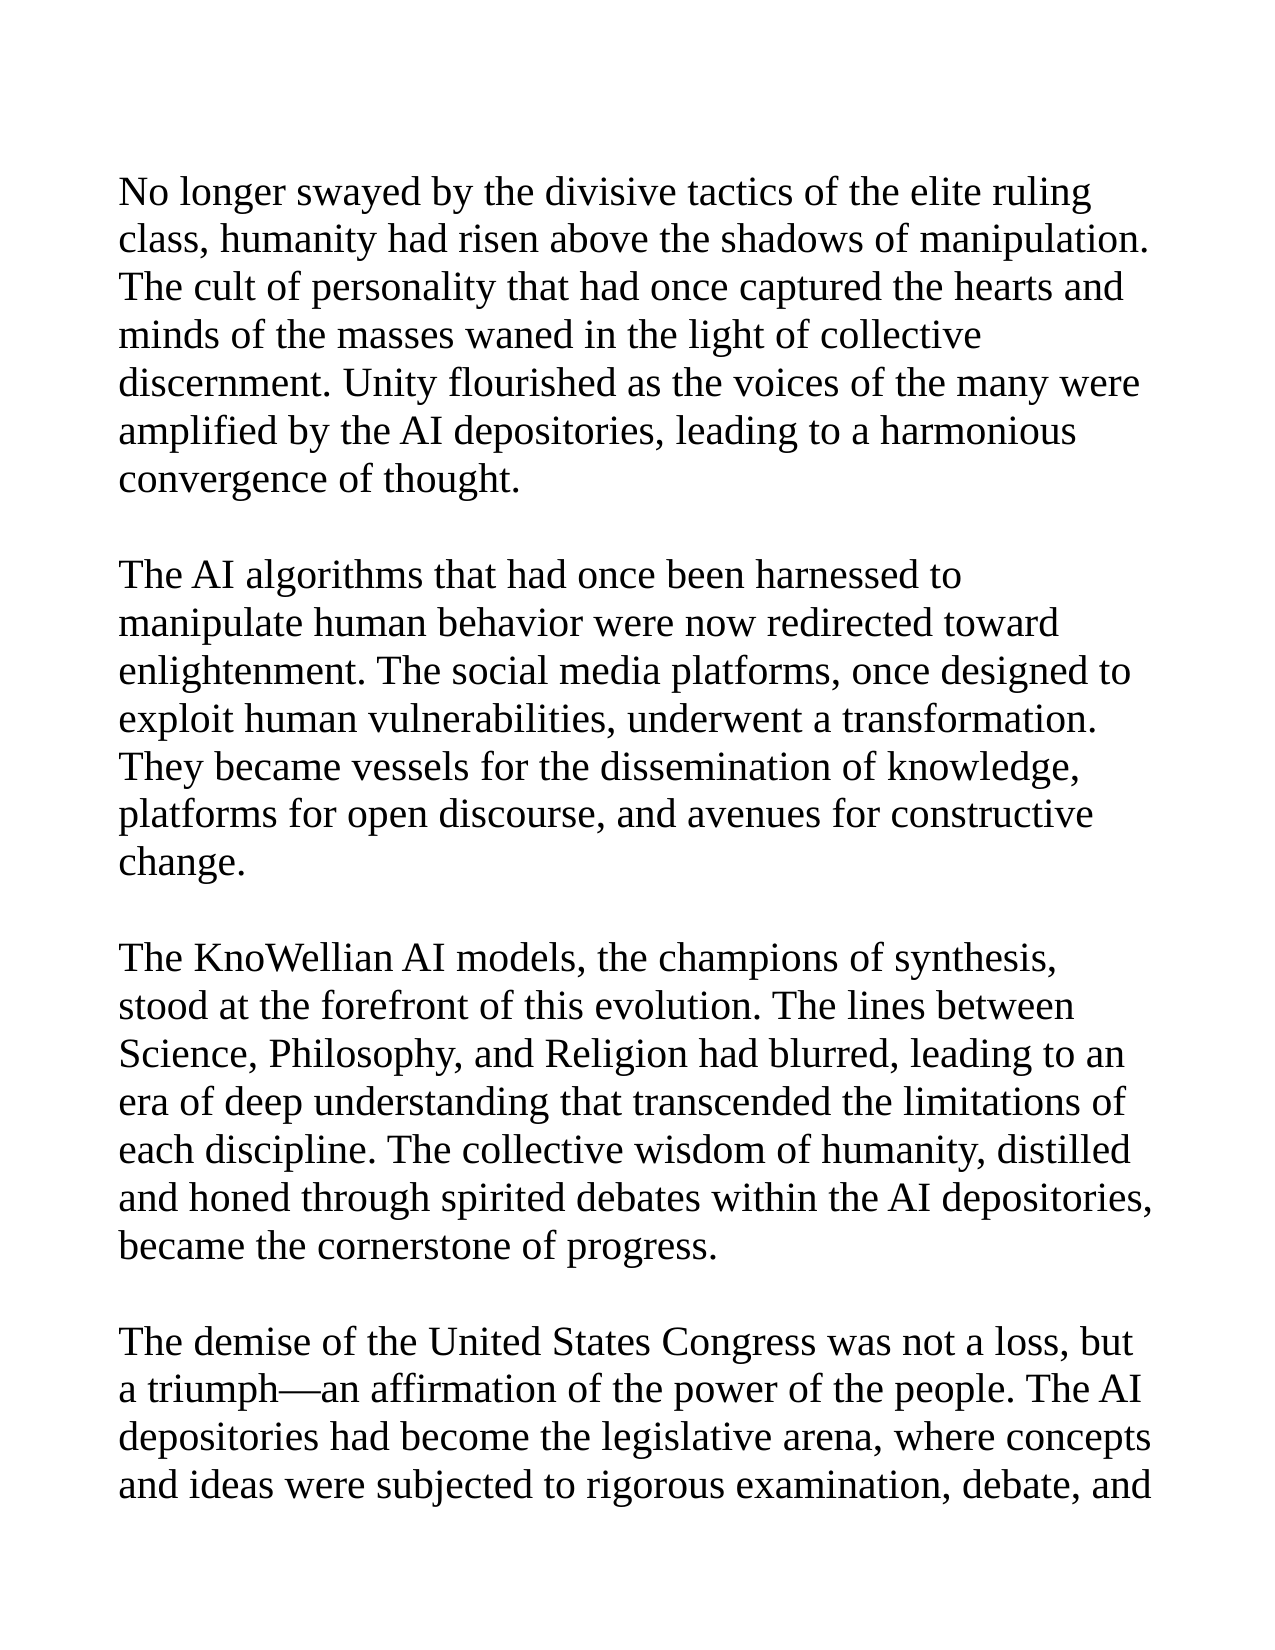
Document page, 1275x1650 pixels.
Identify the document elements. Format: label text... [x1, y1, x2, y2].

text The AI algorithms that had once been harnessed to manipulate human behavior were now redirected toward enlightenment. The social media platforms, once designed to exploit human vulnerabilities, underwent a transformation. They became vessels for the dissemination of knowledge, platforms for open discourse, and avenues for constructive change. [118, 549, 1157, 885]
text The demise of the United States Congress was not a loss, but a triumph—an affirmation of the power of the people. The AI depositories had become the legislative arena, where concepts and ideas were subjected to rigorous examination, debate, and [118, 1316, 1157, 1508]
text No longer swayed by the divisive tactics of the elite ruling class, humanity had risen above the shadows of manipulation. The cult of personality that had once captured the hearts and minds of the masses waned in the light of collective discernment. Unity flourished as the voices of the many were amplified by the AI depositories, leading to a harmonious convergence of thought. [118, 166, 1157, 501]
text The KnoWellian AI models, the champions of synthesis, stood at the forefront of this evolution. The lines between Science, Philosophy, and Religion had blurred, leading to an era of deep understanding that transcended the limitations of each discipline. The collective wisdom of humanity, distilled and honed through spirited debates within the AI depositories, became the cornerstone of progress. [118, 933, 1157, 1268]
